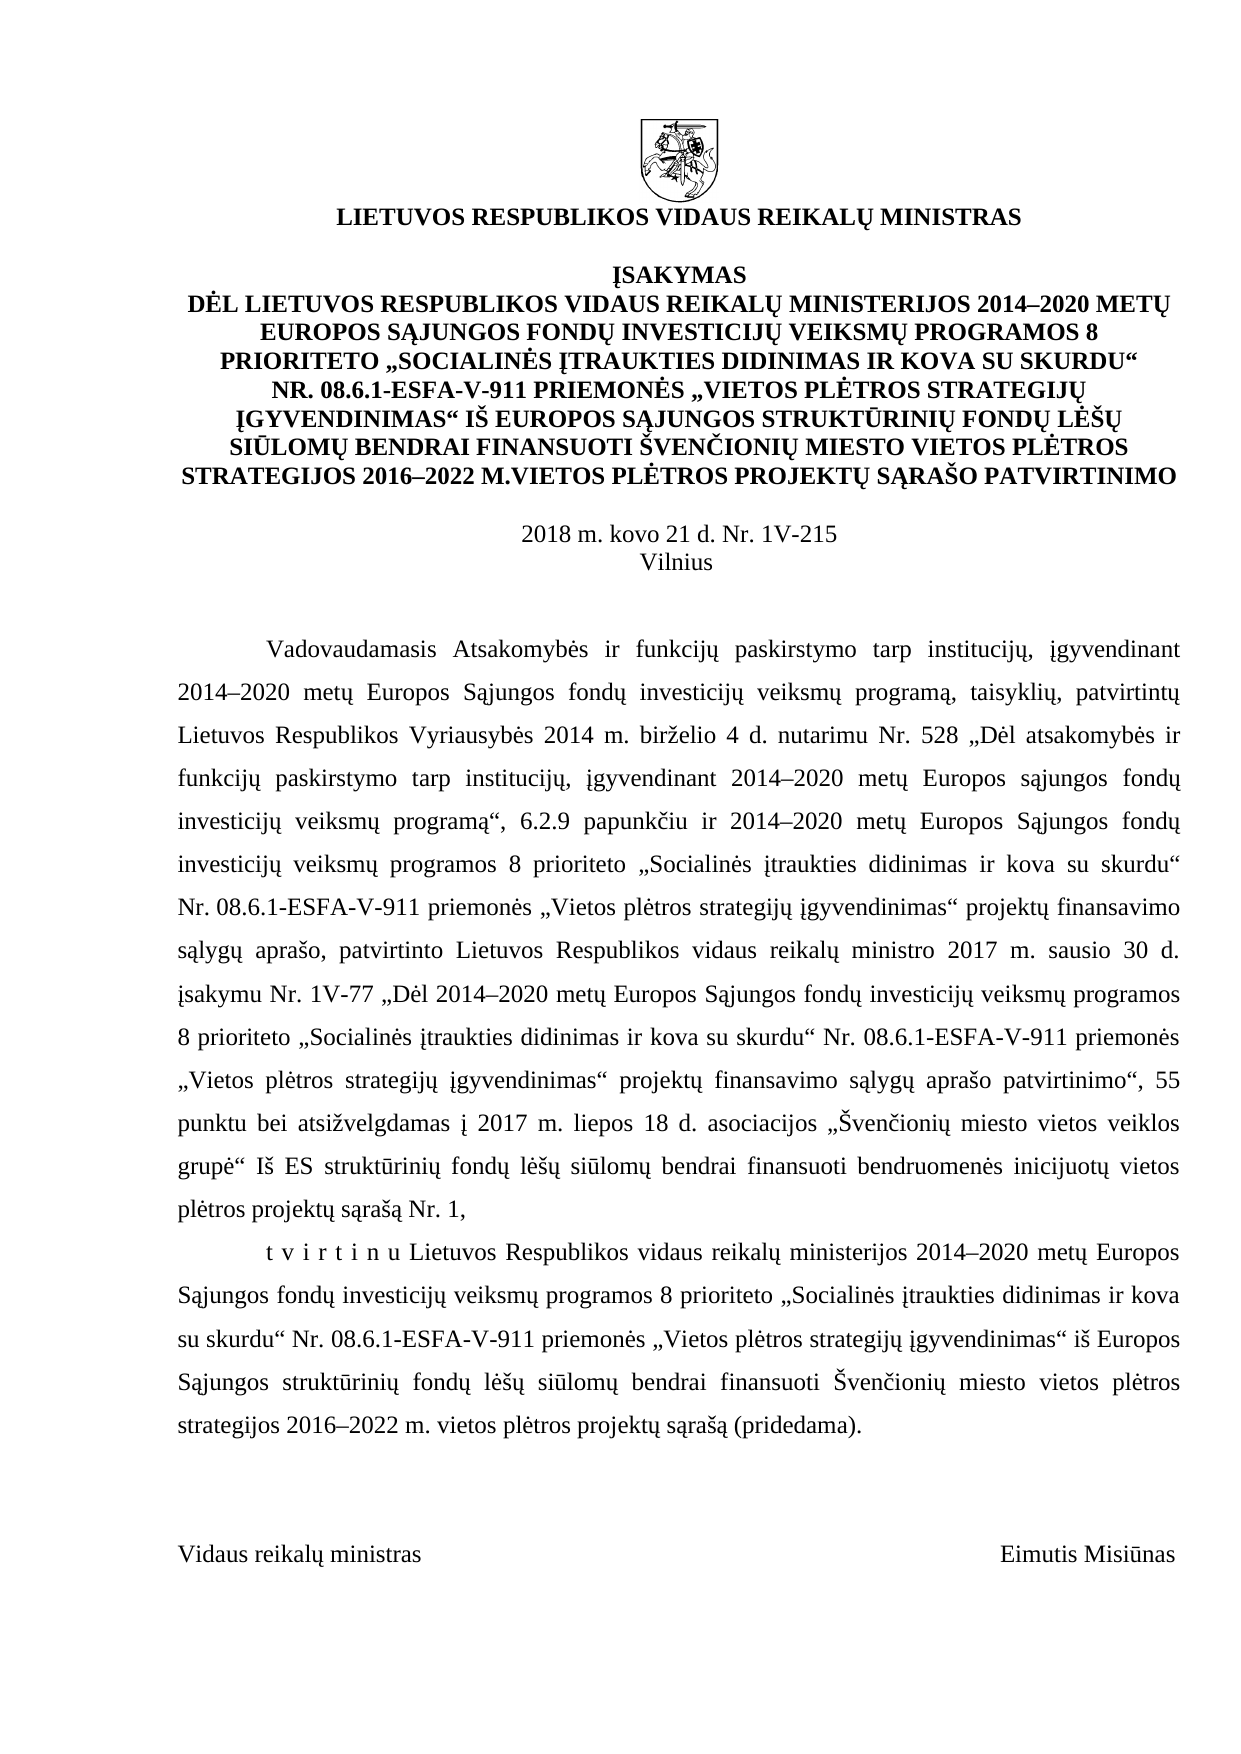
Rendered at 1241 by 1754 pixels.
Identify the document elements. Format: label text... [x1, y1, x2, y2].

text LIETUVOS RESPUBLIKOS VIDAUS REIKALŲ MINISTRAS [177, 202, 1181, 231]
text DĖL LIETUVOS RESPUBLIKOS VIDAUS REIKALŲ MINISTERIJOS 2014–2020 METŲ EUROPOS SĄJUNGOS FONDŲ INVESTICIJŲ VEIKSMŲ PROGRAMOS 8 PRIORITETO „SOCIALINĖS ĮTRAUKTIES DIDINIMAS IR KOVA SU SKURDU“ NR. 08.6.1-ESFA-V-911 PRIEMONĖS „VIETOS PLĖTROS STRATEGIJŲ ĮGYVENDINIMAS“ IŠ EUROPOS SĄJUNGOS STRUKTŪRINIŲ FONDŲ LĖŠŲ SIŪLOMŲ BENDRAI FINANSUOTI ŠVENČIONIŲ MIESTO VIETOS PLĖTROS STRATEGIJOS 2016–2022 M.VIETOS PLĖTROS PROJEKTŲ SĄRAŠO PATVIRTINIMO [177, 289, 1181, 490]
text Vidaus reikalų ministras Eimutis Misiūnas [177, 1539, 1181, 1568]
text Vadovaudamasis Atsakomybės ir funkcijų paskirstymo tarp institucijų, įgyvendinant 2014–2020 metų Europos Sąjungos fondų investicijų veiksmų programą, taisyklių, patvirtintų Lietuvos Respublikos Vyriausybės 2014 m. birželio 4 d. nutarimu Nr. 528 „Dėl atsakomybės ir funkcijų paskirstymo tarp institucijų, įgyvendinant 2014–2020 metų Europos sąjungos fondų investicijų veiksmų programą“, 6.2.9 papunkčiu ir 2014–2020 metų Europos Sąjungos fondų investicijų veiksmų programos 8 prioriteto „Socialinės įtraukties didinimas ir kova su skurdu“ Nr. 08.6.1-ESFA-V-911 priemonės „Vietos plėtros strategijų įgyvendinimas“ projektų finansavimo sąlygų aprašo, patvirtinto Lietuvos Respublikos vidaus reikalų ministro 2017 m. sausio 30 d. įsakymu Nr. 1V-77 „Dėl 2014–2020 metų Europos Sąjungos fondų investicijų veiksmų programos 8 prioriteto „Socialinės įtraukties didinimas ir kova su skurdu“ Nr. 08.6.1-ESFA-V-911 priemonės „Vietos plėtros strategijų įgyvendinimas“ projektų finansavimo sąlygų aprašo patvirtinimo“, 55 punktu bei atsižvelgdamas į 2017 m. liepos 18 d. asociacijos „Švenčionių miesto vietos veiklos grupė“ Iš ES struktūrinių fondų lėšų siūlomų bendrai finansuoti bendruomenės inicijuotų vietos plėtros projektų sąrašą Nr. 1, [177, 634, 1181, 1223]
text Vilnius [177, 547, 1181, 576]
text ĮSAKYMAS [177, 260, 1181, 289]
text t v i r t i n u Lietuvos Respublikos vidaus reikalų ministerijos 2014–2020 metų Europos Sąjungos fondų investicijų veiksmų programos 8 prioriteto „Socialinės įtraukties didinimas ir kova su skurdu“ Nr. 08.6.1-ESFA-V-911 priemonės „Vietos plėtros strategijų įgyvendinimas“ iš Europos Sąjungos struktūrinių fondų lėšų siūlomų bendrai finansuoti Švenčionių miesto vietos plėtros strategijos 2016–2022 m. vietos plėtros projektų sąrašą (pridedama). [177, 1237, 1181, 1439]
text 2018 m. kovo 21 d. Nr. 1V-215 [177, 519, 1181, 547]
